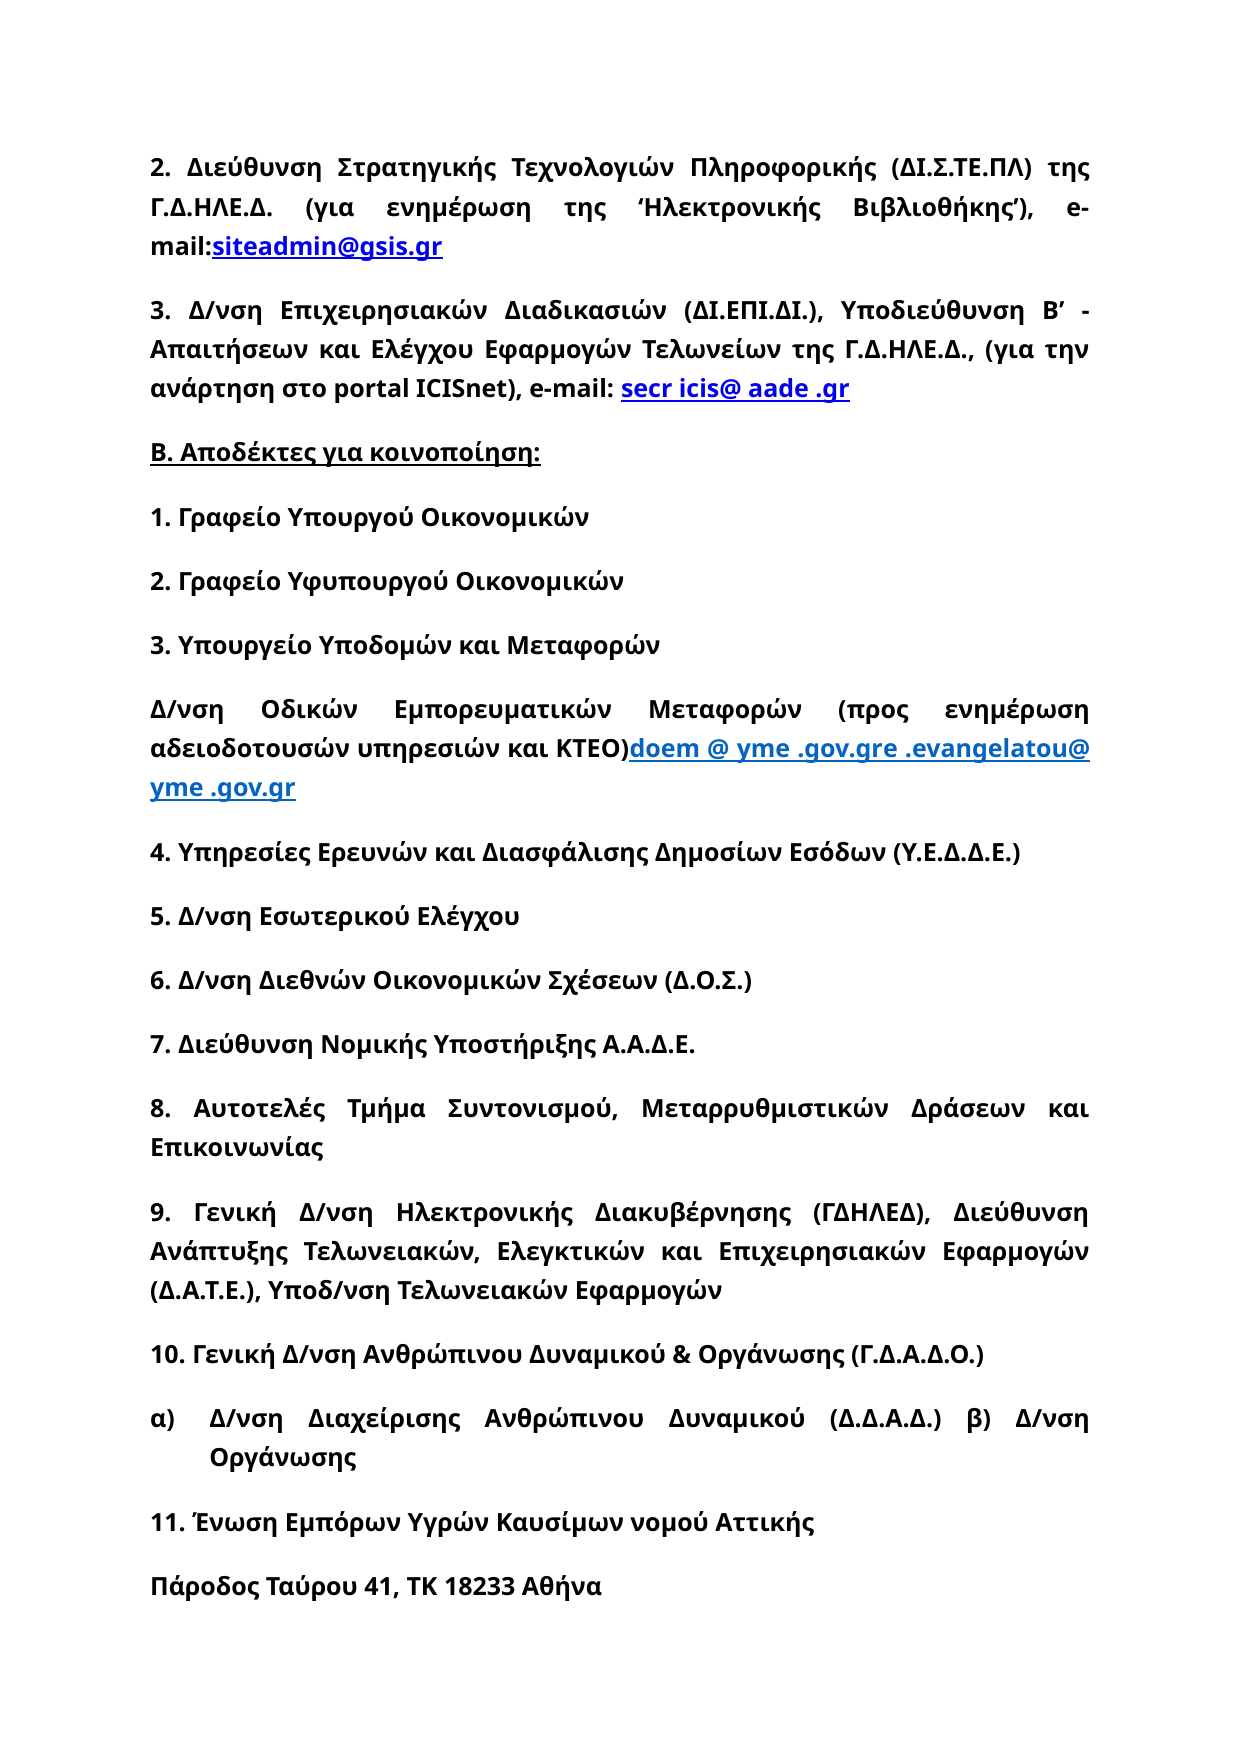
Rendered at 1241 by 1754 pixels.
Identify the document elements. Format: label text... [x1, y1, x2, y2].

text 2. Διεύθυνση Στρατηγικής Τεχνολογιών Πληροφορικής (ΔΙ.Σ.ΤΕ.ΠΛ) της Γ.Δ.ΗΛΕ.Δ. (για ενημέρωση της ‘Ηλεκτρονικής Βιβλιοθήκης’), e-mail:siteadmin@gsis.gr [150, 150, 1090, 262]
text Πάροδος Ταύρου 41, ΤΚ 18233 Αθήνα [150, 1568, 1090, 1602]
text Δ/νση Οδικών Εμπορευματικών Μεταφορών (προς ενημέρωση αδειοδοτουσών υπηρεσιών και ΚΤΕΟ)doem @ yme .gov.gre .evangelatou@ yme .gov.gr [150, 692, 1090, 804]
text 5. Δ/νση Εσωτερικού Ελέγχου [150, 898, 1090, 932]
text 9. Γενική Δ/νση Ηλεκτρονικής Διακυβέρνησης (ΓΔΗΛΕΔ), Διεύθυνση Ανάπτυξης Τελωνειακών, Ελεγκτικών και Επιχειρησιακών Εφαρμογών (Δ.Α.Τ.Ε.), Υποδ/νση Τελωνειακών Εφαρμογών [150, 1194, 1090, 1307]
text 2. Γραφείο Υφυπουργού Οικονομικών [150, 563, 1090, 597]
text 11. Ένωση Εμπόρων Υγρών Καυσίμων νομού Αττικής [150, 1504, 1090, 1538]
text 3. Υπουργείο Υποδομών και Μεταφορών [150, 627, 1090, 662]
text 1. Γραφείο Υπουργού Οικονομικών [150, 499, 1090, 533]
text 7. Διεύθυνση Νομικής Υποστήριξης Α.Α.Δ.Ε. [150, 1027, 1090, 1061]
text 10. Γενική Δ/νση Ανθρώπινου Δυναμικού & Οργάνωσης (Γ.Δ.Α.Δ.Ο.) [150, 1337, 1090, 1371]
text 4. Υπηρεσίες Ερευνών και Διασφάλισης Δημοσίων Εσόδων (Υ.Ε.Δ.Δ.Ε.) [150, 834, 1090, 868]
text 3. Δ/νση Επιχειρησιακών Διαδικασιών (ΔΙ.ΕΠΙ.ΔΙ.), Υποδιεύθυνση Β’ - Απαιτήσεων και Ελέγχου Εφαρμογών Τελωνείων της Γ.Δ.ΗΛΕ.Δ., (για την ανάρτηση στο portal ICISnet), e-mail: secr icis@ aade .gr [150, 292, 1090, 405]
text Β. Αποδέκτες για κοινοποίηση: [150, 435, 1090, 469]
text 8. Αυτοτελές Τμήμα Συντονισμού, Μεταρρυθμιστικών Δράσεων και Επικοινωνίας [150, 1091, 1090, 1164]
text 6. Δ/νση Διεθνών Οικονομικών Σχέσεων (Δ.Ο.Σ.) [150, 962, 1090, 997]
list α) Δ/νση Διαχείρισης Ανθρώπινου Δυναμικού (Δ.Δ.Α.Δ.) β) Δ/νση Οργάνωσης [150, 1401, 1090, 1474]
